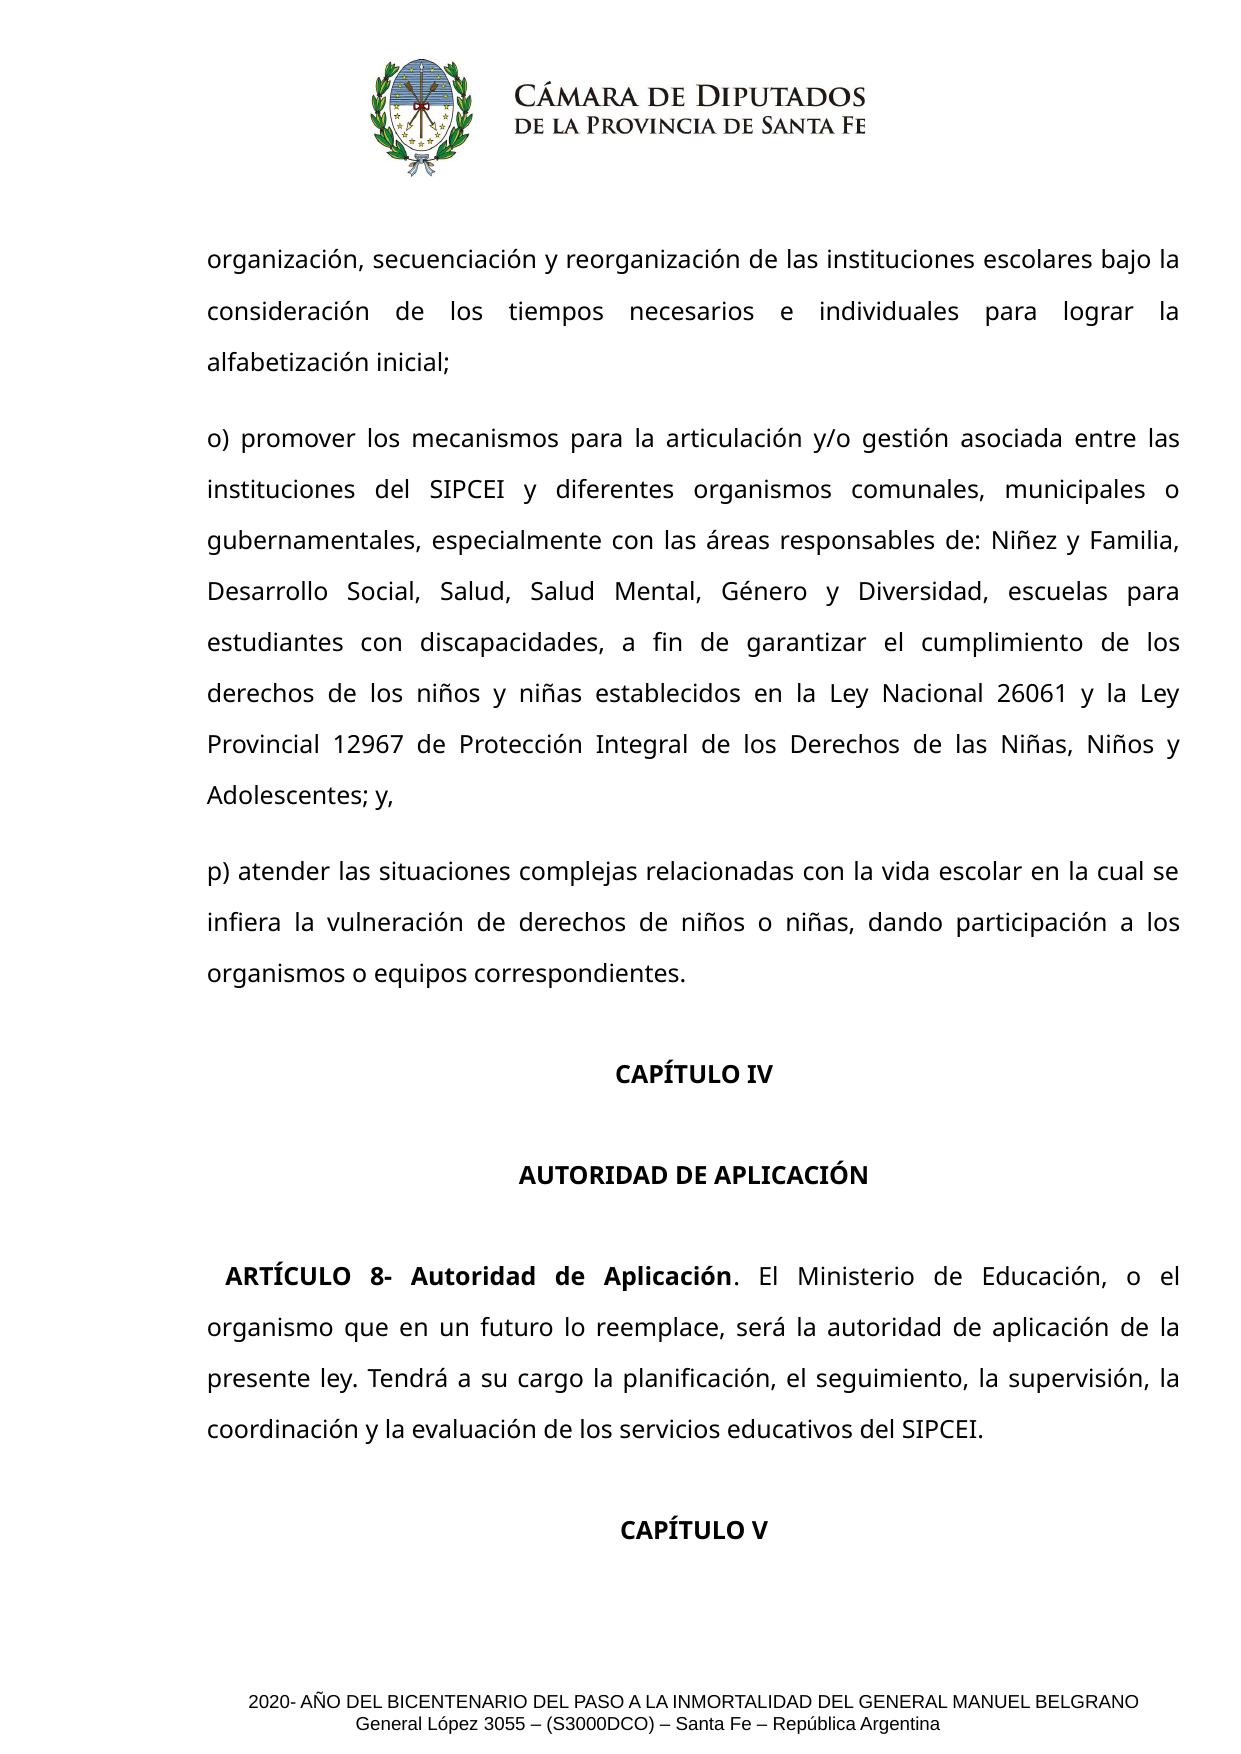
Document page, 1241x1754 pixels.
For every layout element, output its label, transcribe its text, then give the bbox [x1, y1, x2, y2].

text CAPÍTULO V [207, 1513, 1181, 1547]
text AUTORIDAD DE APLICACIÓN [207, 1158, 1181, 1192]
text p) atender las situaciones complejas relacionadas con la vida escolar en la cual se infiera la vulneración de derechos de niños o niñas, dando participación a los organismos o equipos correspondientes. [207, 854, 1181, 990]
text ARTÍCULO 8- Autoridad de Aplicación. El Ministerio de Educación, o el organismo que en un futuro lo reemplace, será la autoridad de aplicación de la presente ley. Tendrá a su cargo la planificación, el seguimiento, la supervisión, la coordinación y la evaluación de los servicios educativos del SIPCEI. [207, 1259, 1181, 1446]
text organización, secuenciación y reorganización de las instituciones escolares bajo la consideración de los tiempos necesarios e individuales para lograr la alfabetización inicial; [207, 242, 1181, 378]
text CAPÍTULO IV [207, 1057, 1181, 1091]
picture [370, 59, 866, 181]
text o) promover los mecanismos para la articulación y/o gestión asociada entre las instituciones del SIPCEI y diferentes organismos comunales, municipales o gubernamentales, especialmente con las áreas responsables de: Niñez y Familia, Desarrollo Social, Salud, Salud Mental, Género y Diversidad, escuelas para estudiantes con discapacidades, a fin de garantizar el cumplimiento de los derechos de los niños y niñas establecidos en la Ley Nacional 26061 y la Ley Provincial 12967 de Protección Integral de los Derechos de las Niñas, Niños y Adolescentes; y, [207, 420, 1181, 812]
